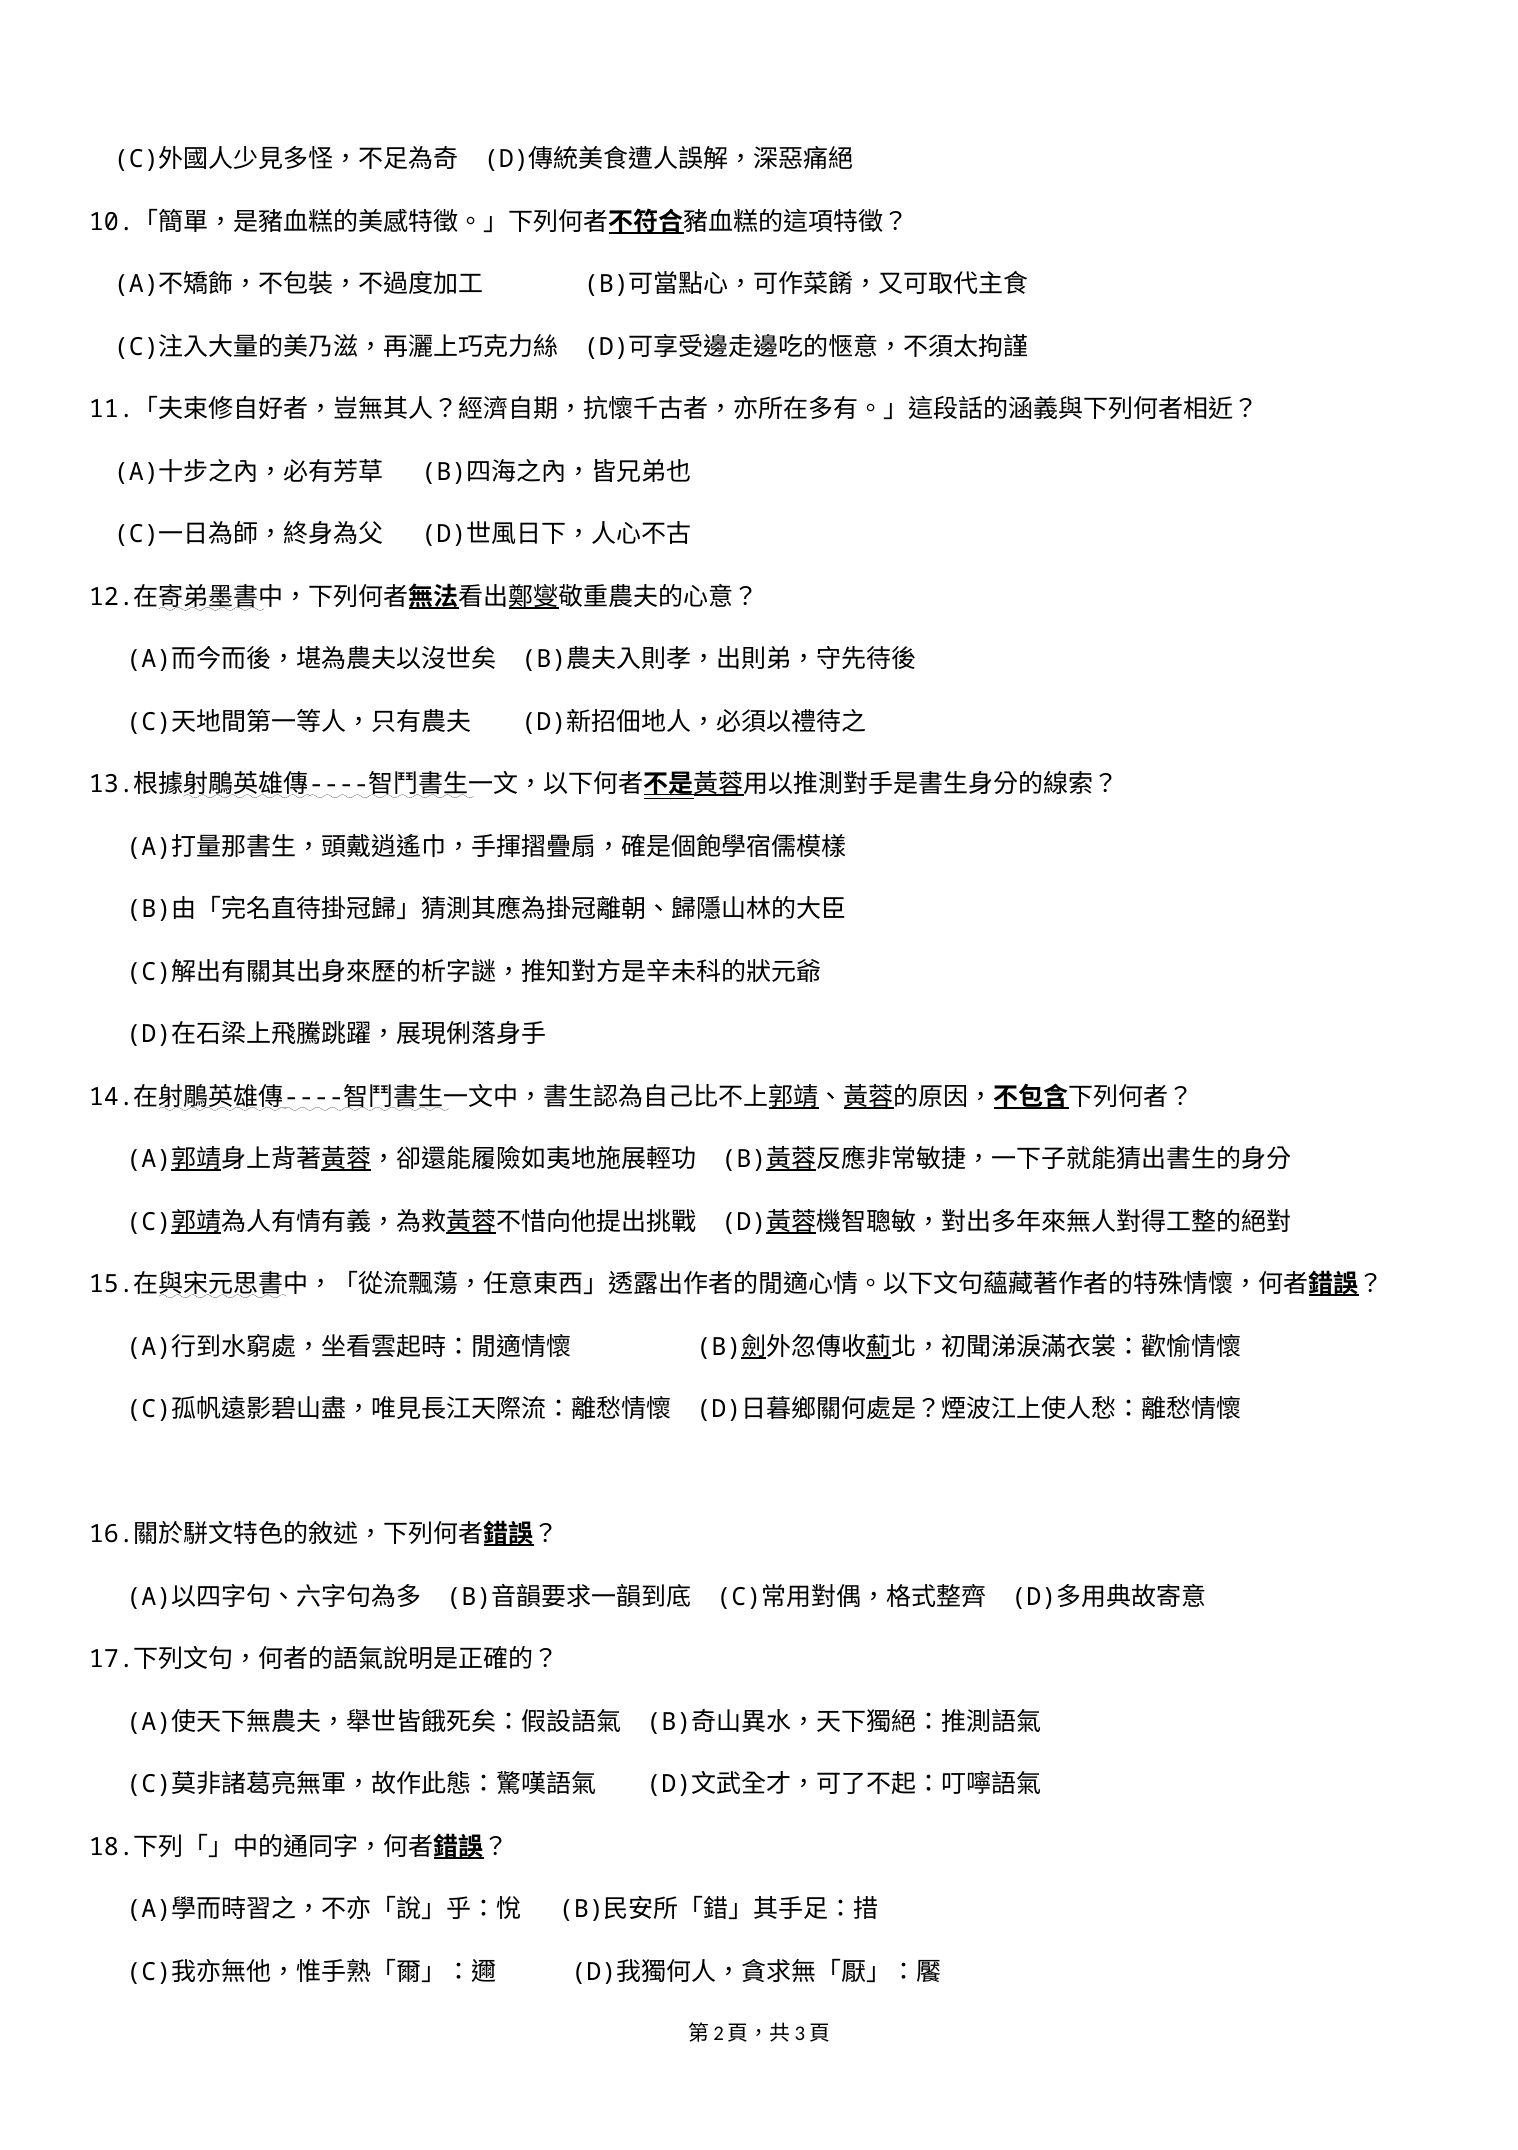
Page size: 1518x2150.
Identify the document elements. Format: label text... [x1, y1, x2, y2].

text (A)以四字句、六字句為多 (B)音韻要求一韻到底 (C)常用對偶，格式整齊 (D)多用典故寄意 [89, 1552, 1429, 1615]
text (C)莫非諸葛亮無軍，故作此態：驚嘆語氣 (D)文武全才，可了不起：叮嚀語氣 [89, 1740, 1429, 1802]
text (A)打量那書生，頭戴逍遙巾，手揮摺疊扇，確是個飽學宿儒模樣 [89, 802, 1429, 865]
text (A)學而時習之，不亦「說」乎：悅 (B)民安所「錯」其手足：措 [89, 1865, 1429, 1927]
text (A)行到水窮處，坐看雲起時：閒適情懷 (B)劍外忽傳收薊北，初聞涕淚滿衣裳：歡愉情懷 [89, 1302, 1429, 1365]
text 11.「夫束修自好者，豈無其人？經濟自期，抗懷千古者，亦所在多有。」這段話的涵義與下列何者相近？ [89, 365, 1429, 427]
text 17.下列文句，何者的語氣說明是正確的？ [89, 1615, 1429, 1677]
text (A)而今而後，堪為農夫以沒世矣 (B)農夫入則孝，出則弟，守先待後 [89, 615, 1429, 677]
text 18.下列「」中的通同字，何者錯誤？ [89, 1802, 1429, 1865]
text (A)不矯飾，不包裝，不過度加工 (B)可當點心，可作菜餚，又可取代主食 [89, 240, 1429, 302]
text (C)一日為師，終身為父 (D)世風日下，人心不古 [89, 490, 1429, 552]
text (C)解出有關其出身來歷的析字謎，推知對方是辛未科的狀元爺 [89, 927, 1429, 990]
text (C)郭靖為人有情有義，為救黃蓉不惜向他提出挑戰 (D)黃蓉機智聰敏，對出多年來無人對得工整的絕對 [89, 1177, 1429, 1240]
text (B)由「完名直待掛冠歸」猜測其應為掛冠離朝、歸隱山林的大臣 [89, 865, 1429, 927]
text (C)天地間第一等人，只有農夫 (D)新招佃地人，必須以禮待之 [89, 677, 1429, 740]
text 12.在寄弟墨書中，下列何者無法看出鄭燮敬重農夫的心意？ [89, 552, 1429, 615]
text 14.在射鵰英雄傳----智鬥書生一文中，書生認為自己比不上郭靖、黃蓉的原因，不包含下列何者？ [89, 1052, 1429, 1115]
text (A)郭靖身上背著黃蓉，卻還能履險如夷地施展輕功 (B)黃蓉反應非常敏捷，一下子就能猜出書生的身分 [89, 1115, 1429, 1177]
text 13.根據射鵰英雄傳----智鬥書生一文，以下何者不是黃蓉用以推測對手是書生身分的線索？ [89, 740, 1429, 802]
text (A)使天下無農夫，舉世皆餓死矣：假設語氣 (B)奇山異水，天下獨絕：推測語氣 [89, 1677, 1429, 1740]
text (C)注入大量的美乃滋，再灑上巧克力絲 (D)可享受邊走邊吃的愜意，不須太拘謹 [89, 302, 1429, 365]
text (A)十步之內，必有芳草 (B)四海之內，皆兄弟也 [89, 427, 1429, 490]
text 15.在與宋元思書中，「從流飄蕩，任意東西」透露出作者的閒適心情。以下文句蘊藏著作者的特殊情懷，何者錯誤？ [89, 1240, 1429, 1302]
text (D)在石梁上飛騰跳躍，展現俐落身手 [89, 990, 1429, 1052]
text 16.關於駢文特色的敘述，下列何者錯誤？ [89, 1490, 1429, 1552]
text (C)外國人少見多怪，不足為奇 (D)傳統美食遭人誤解，深惡痛絕 [89, 115, 1429, 177]
text (C)我亦無他，惟手熟「爾」：邇 (D)我獨何人，貪求無「厭」：饜 [89, 1927, 1429, 1990]
text (C)孤帆遠影碧山盡，唯見長江天際流：離愁情懷 (D)日暮鄉關何處是？煙波江上使人愁：離愁情懷 [89, 1365, 1429, 1427]
text 10.「簡單，是豬血糕的美感特徵。」下列何者不符合豬血糕的這項特徵？ [89, 177, 1429, 240]
